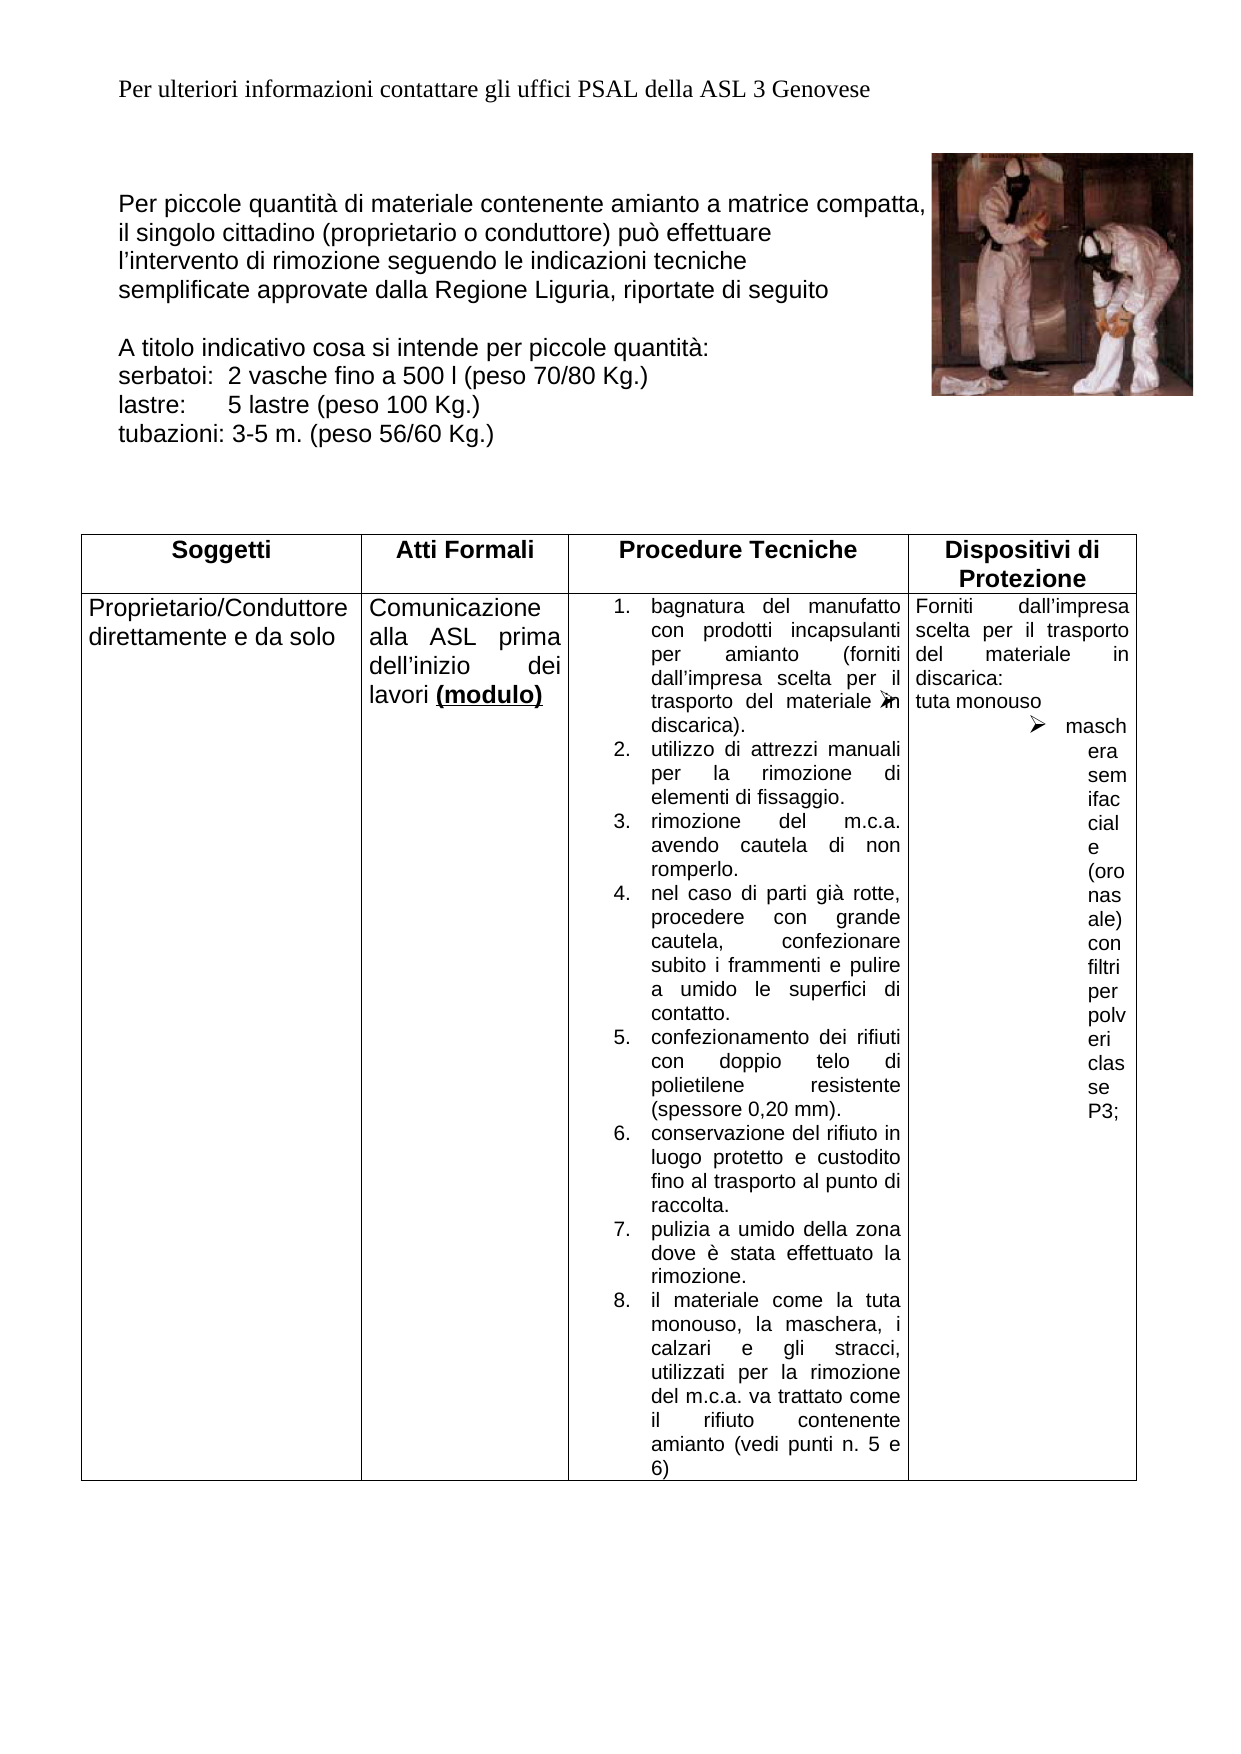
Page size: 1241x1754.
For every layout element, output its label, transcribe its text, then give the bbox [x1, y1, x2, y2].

text tubazioni: 3-5 m. (peso 56/60 Kg.) [118, 419, 1122, 448]
text serbatoi: 2 vasche fino a 500 l (peso 70/80 Kg.) [118, 361, 931, 390]
text Per piccole quantità di materiale contenente amianto a matrice compatta, [118, 189, 931, 218]
table_header Dispositivi di Protezione [909, 535, 1136, 592]
table_header Procedure Tecniche [569, 535, 908, 592]
text lastre: 5 lastre (peso 100 Kg.) [118, 390, 1122, 419]
text semplificate approvate dalla Regione Liguria, riportate di seguito [118, 275, 931, 304]
text l’intervento di rimozione seguendo le indicazioni tecniche [118, 246, 931, 275]
table_header Soggetti [82, 535, 361, 592]
table_cell Comunicazione alla ASL prima dell’inizio dei lavori (modulo) [362, 594, 568, 1480]
table_cell bagnatura del manufatto con prodotti incapsulanti per amianto (forniti dall’impresa scelta per il trasporto del materiale in discarica). utilizzo di attrezzi manuali per la rimozione di elementi di fissaggio. rimozione del m.c.a. avendo cautela di non romperlo. nel caso di parti già rotte, procedere con grande cautela, confezionare subito i frammenti e pulire a umido le superfici di contatto. confezionamento dei rifiuti con doppio telo di polietilene resistente (spessore 0,20 mm). conservazione del rifiuto in luogo protetto e custodito fino al trasporto al punto di raccolta. pulizia a umido della zona dove è stata effettuato la rimozione. il materiale come la tuta monouso, la maschera, i calzari e gli stracci, utilizzati per la rimozione del m.c.a. va trattato come il rifiuto contenente amianto (vedi punti n. 5 e 6) [569, 594, 908, 1480]
table_cell Forniti dall’impresa scelta per il trasporto del materiale in discarica: tuta monouso maschera semifacciale (oronasale) con filtri per polveri classe P3; [909, 594, 1136, 1480]
text A titolo indicativo cosa si intende per piccole quantità: [118, 333, 931, 361]
table_header Atti Formali [362, 535, 568, 592]
text il singolo cittadino (proprietario o conduttore) può effettuare [118, 218, 931, 246]
table_cell Proprietario/Conduttore direttamente e da solo [82, 594, 361, 1480]
text Per ulteriori informazioni contattare gli uffici PSAL della ASL 3 Genovese [118, 74, 1122, 103]
